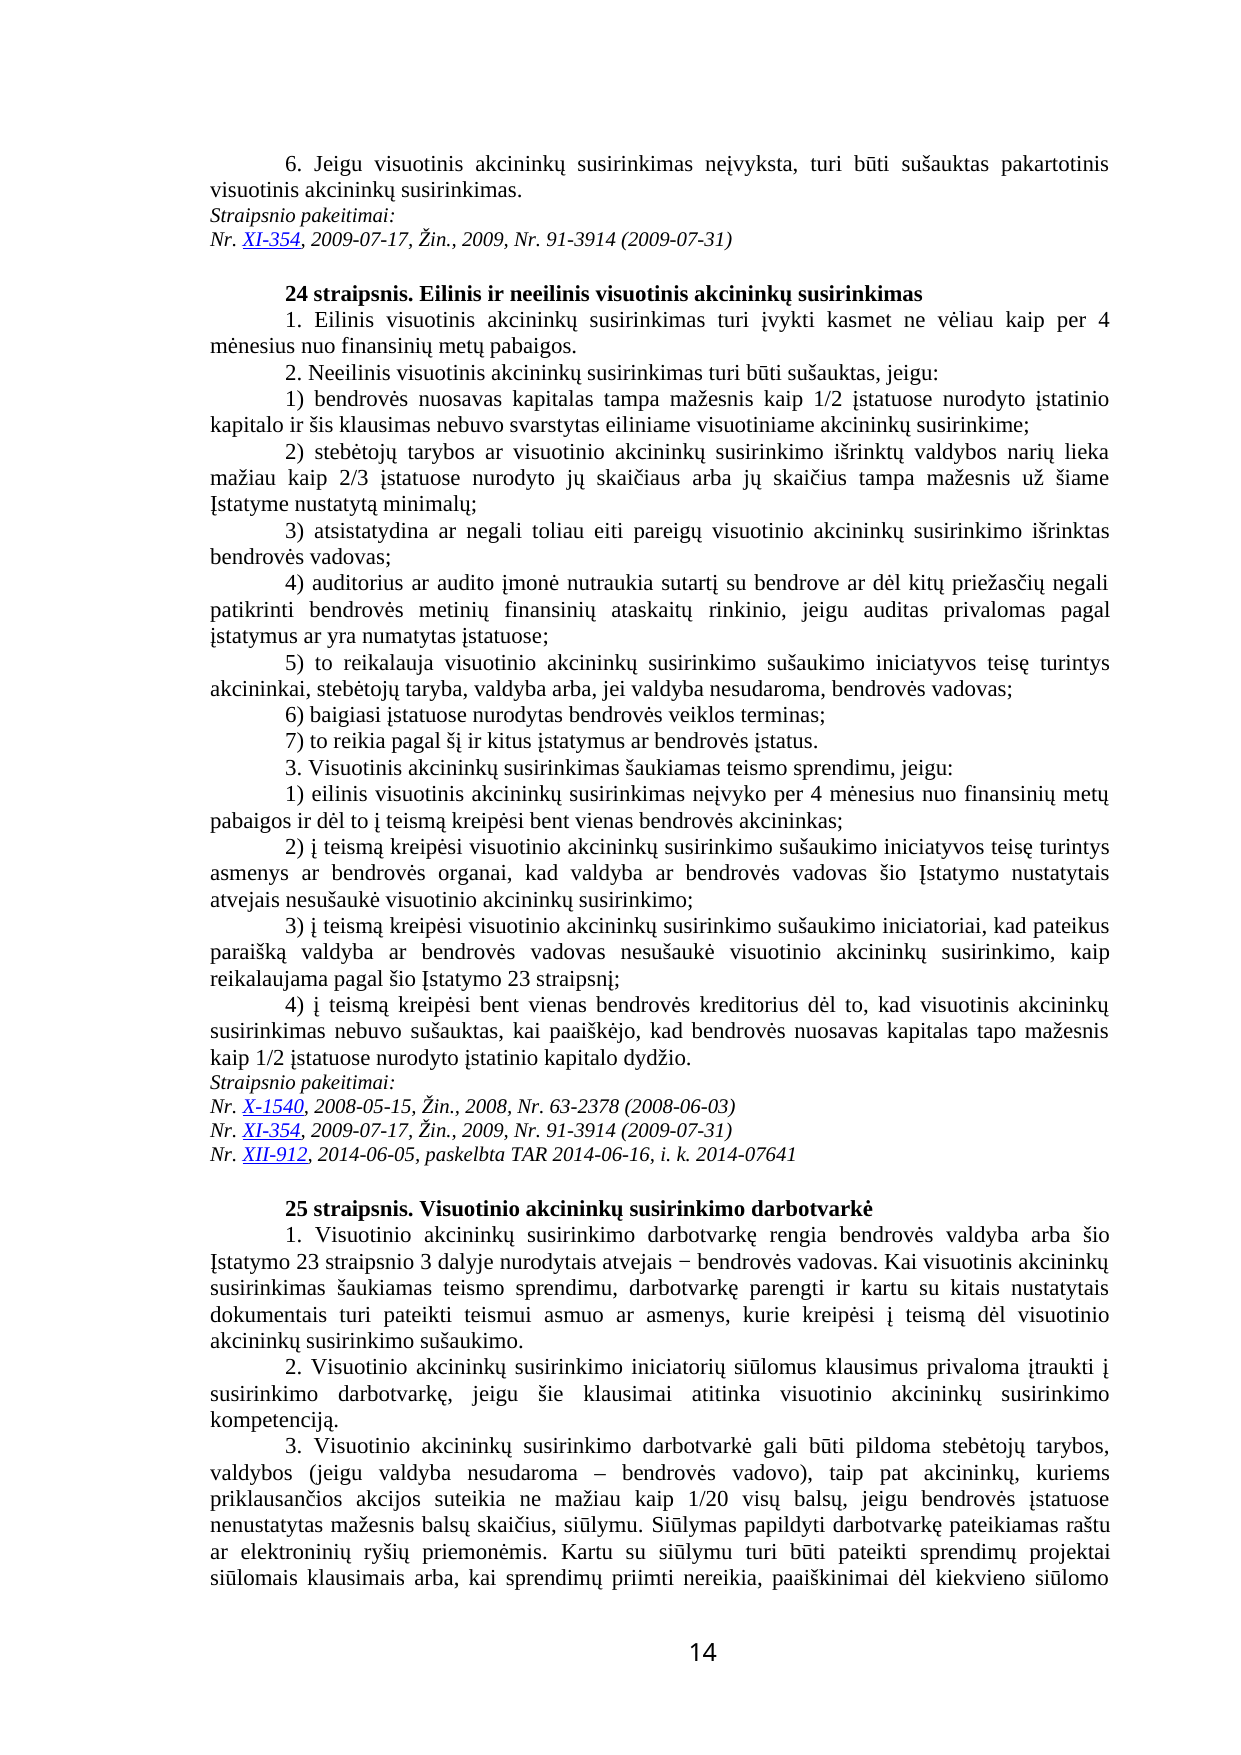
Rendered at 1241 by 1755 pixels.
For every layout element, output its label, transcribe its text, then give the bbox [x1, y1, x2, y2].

text 4) auditorius ar audito įmonė nutraukia sutartį su bendrove ar dėl kitų priežasčių negali patikrinti bendrovės metinių finansinių ataskaitų rinkinio, jeigu auditas privalomas pagal įstatymus ar yra numatytas įstatuose; [210, 569, 1111, 648]
text 3) į teismą kreipėsi visuotinio akcininkų susirinkimo sušaukimo iniciatoriai, kad pateikus paraišką valdyba ar bendrovės vadovas nesušaukė visuotinio akcininkų susirinkimo, kaip reikalaujama pagal šio Įstatymo 23 straipsnį; [210, 912, 1111, 991]
text 2. Neeilinis visuotinis akcininkų susirinkimas turi būti sušauktas, jeigu: [210, 359, 1111, 385]
text 3) atsistatydina ar negali toliau eiti pareigų visuotinio akcininkų susirinkimo išrinktas bendrovės vadovas; [210, 517, 1111, 569]
text 4) į teismą kreipėsi bent vienas bendrovės kreditorius dėl to, kad visuotinis akcininkų susirinkimas nebuvo sušauktas, kai paaiškėjo, kad bendrovės nuosavas kapitalas tapo mažesnis kaip 1/2 įstatuose nurodyto įstatinio kapitalo dydžio. [210, 991, 1111, 1070]
text 1) bendrovės nuosavas kapitalas tampa mažesnis kaip 1/2 įstatuose nurodyto įstatinio kapitalo ir šis klausimas nebuvo svarstytas eiliniame visuotiniame akcininkų susirinkime; [210, 385, 1111, 438]
text 3. Visuotinis akcininkų susirinkimas šaukiamas teismo sprendimu, jeigu: [210, 754, 1111, 780]
text 2) į teismą kreipėsi visuotinio akcininkų susirinkimo sušaukimo iniciatyvos teisę turintys asmenys ar bendrovės organai, kad valdyba ar bendrovės vadovas šio Įstatymo nustatytais atvejais nesušaukė visuotinio akcininkų susirinkimo; [210, 833, 1111, 912]
text 5) to reikalauja visuotinio akcininkų susirinkimo sušaukimo iniciatyvos teisę turintys akcininkai, stebėtojų taryba, valdyba arba, jei valdyba nesudaroma, bendrovės vadovas; [210, 648, 1111, 701]
text 6. Jeigu visuotinis akcininkų susirinkimas neįvyksta, turi būti sušauktas pakartotinis visuotinis akcininkų susirinkimas. [210, 150, 1111, 203]
text Nr. XII-912, 2014-06-05, paskelbta TAR 2014-06-16, i. k. 2014-07641 [210, 1142, 1120, 1166]
text 6) baigiasi įstatuose nurodytas bendrovės veiklos terminas; [210, 701, 1111, 728]
text Nr. XI-354, 2009-07-17, Žin., 2009, Nr. 91-3914 (2009-07-31) [210, 227, 1120, 251]
text Nr. X-1540, 2008-05-15, Žin., 2008, Nr. 63-2378 (2008-06-03) [210, 1094, 1111, 1118]
text 7) to reikia pagal šį ir kitus įstatymus ar bendrovės įstatus. [210, 728, 1111, 754]
text Straipsnio pakeitimai: [210, 203, 1120, 227]
text 1) eilinis visuotinis akcininkų susirinkimas neįvyko per 4 mėnesius nuo finansinių metų pabaigos ir dėl to į teismą kreipėsi bent vienas bendrovės akcininkas; [210, 780, 1111, 833]
text 1. Visuotinio akcininkų susirinkimo darbotvarkę rengia bendrovės valdyba arba šio Įstatymo 23 straipsnio 3 dalyje nurodytais atvejais − bendrovės vadovas. Kai visuotinis akcininkų susirinkimas šaukiamas teismo sprendimu, darbotvarkę parengti ir kartu su kitais nustatytais dokumentais turi pateikti teismui asmuo ar asmenys, kurie kreipėsi į teismą dėl visuotinio akcininkų susirinkimo sušaukimo. [210, 1222, 1111, 1353]
text 1. Eilinis visuotinis akcininkų susirinkimas turi įvykti kasmet ne vėliau kaip per 4 mėnesius nuo finansinių metų pabaigos. [210, 306, 1111, 359]
text 3. Visuotinio akcininkų susirinkimo darbotvarkė gali būti pildoma stebėtojų tarybos, valdybos (jeigu valdyba nesudaroma – bendrovės vadovo), taip pat akcininkų, kuriems priklausančios akcijos suteikia ne mažiau kaip 1/20 visų balsų, jeigu bendrovės įstatuose nenustatytas mažesnis balsų skaičius, siūlymu. Siūlymas papildyti darbotvarkę pateikiamas raštu ar elektroninių ryšių priemonėmis. Kartu su siūlymu turi būti pateikti sprendimų projektai siūlomais klausimais arba, kai sprendimų priimti nereikia, paaiškinimai dėl kiekvieno siūlomo [210, 1432, 1111, 1591]
text Straipsnio pakeitimai: [210, 1070, 1111, 1094]
text 25 straipsnis. Visuotinio akcininkų susirinkimo darbotvarkė [210, 1195, 1111, 1222]
text 2) stebėtojų tarybos ar visuotinio akcininkų susirinkimo išrinktų valdybos narių lieka mažiau kaip 2/3 įstatuose nurodyto jų skaičiaus arba jų skaičius tampa mažesnis už šiame Įstatyme nustatytą minimalų; [210, 438, 1111, 517]
text 2. Visuotinio akcininkų susirinkimo iniciatorių siūlomus klausimus privaloma įtraukti į susirinkimo darbotvarkę, jeigu šie klausimai atitinka visuotinio akcininkų susirinkimo kompetenciją. [210, 1353, 1111, 1432]
text 24 straipsnis. Eilinis ir neeilinis visuotinis akcininkų susirinkimas [210, 279, 1111, 306]
text Nr. XI-354, 2009-07-17, Žin., 2009, Nr. 91-3914 (2009-07-31) [210, 1118, 1120, 1142]
